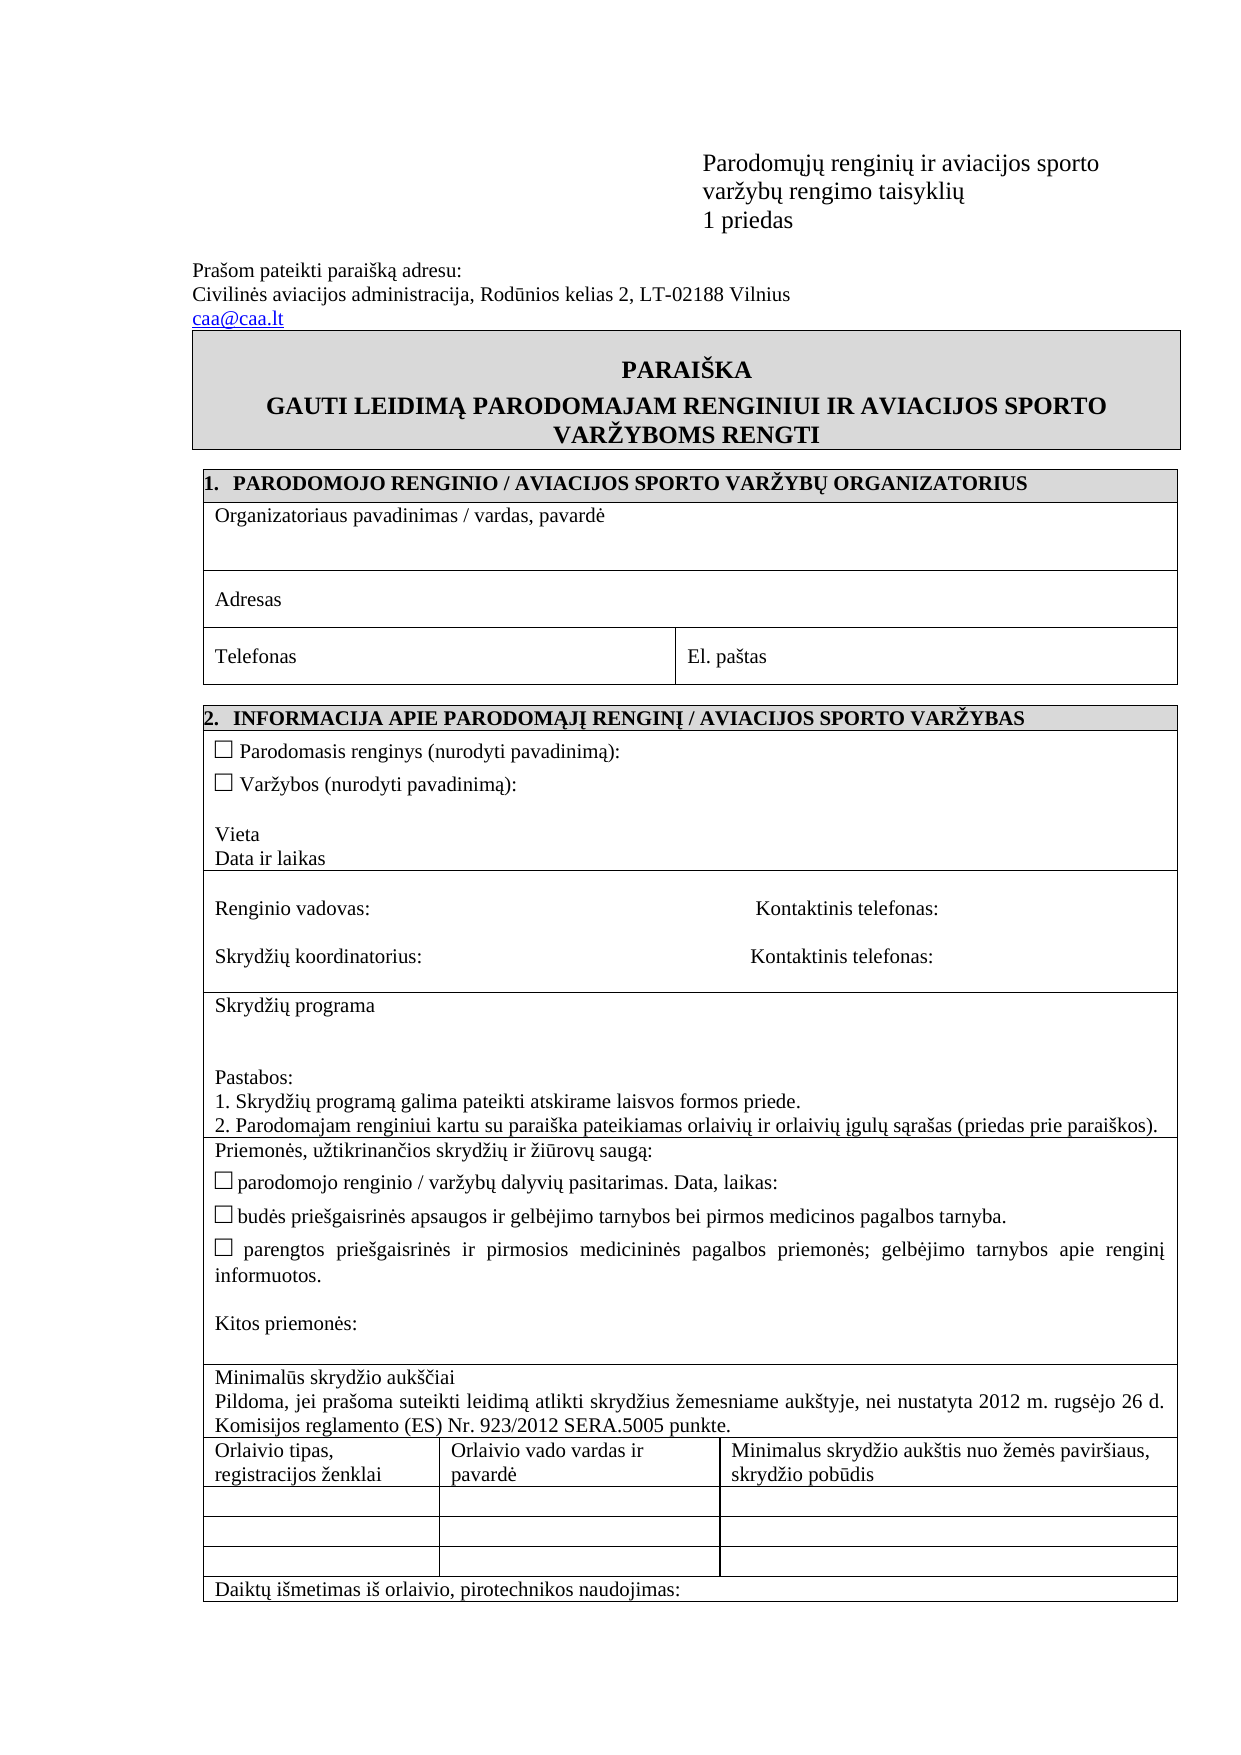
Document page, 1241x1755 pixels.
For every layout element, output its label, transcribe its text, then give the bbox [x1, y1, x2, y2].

table_cell El. paštas [676, 628, 1177, 684]
table_cell [204, 1517, 439, 1546]
table_cell [440, 1487, 719, 1516]
table_cell Adresas [204, 571, 1177, 627]
table_cell [721, 1487, 1177, 1516]
text Parodomųjų renginių ir aviacijos sporto [702, 148, 1181, 176]
table_cell [721, 1547, 1177, 1576]
table_cell Telefonas [204, 628, 675, 684]
table_header 2. INFORMACIJA APIE PARODOMĄJĮ RENGINĮ / AVIACIJOS SPORTO VARŽYBAS [204, 706, 1177, 730]
table_cell Skrydžių programa Pastabos: 1. Skrydžių programą galima pateikti atskirame laisvos formos priede. 2. Parodomajam renginiui kartu su paraiška pateikiamas orlaivių ir orlaivių įgulų sąrašas (priedas prie paraiškos). [204, 993, 1177, 1137]
text 1 priedas [702, 205, 1181, 234]
text Civilinės aviacijos administracija, Rodūnios kelias 2, LT-02188 Vilnius [177, 282, 1181, 306]
table_cell Renginio vadovas: Kontaktinis telefonas: Skrydžių koordinatorius: Kontaktinis telefonas: [204, 871, 1177, 992]
table_cell [440, 1547, 719, 1576]
table_cell [440, 1517, 719, 1546]
text varžybų rengimo taisyklių [702, 176, 1181, 205]
text Prašom pateikti paraišką adresu: [177, 258, 1181, 282]
text caa@caa.lt [177, 306, 1226, 330]
table_cell [204, 1547, 439, 1576]
table_cell [721, 1517, 1177, 1546]
table_cell [204, 1487, 439, 1516]
table_cell Priemonės, užtikrinančios skrydžių ir žiūrovų saugą: □ parodomojo renginio / varžybų dalyvių pasitarimas. Data, laikas: □ budės priešgaisrinės apsaugos ir gelbėjimo tarnybos bei pirmos medicinos pagalbos tarnyba. □ parengtos priešgaisrinės ir pirmosios medicininės pagalbos priemonės; gelbėjimo tarnybos apie renginį informuotos. Kitos priemonės: [204, 1138, 1177, 1364]
table_cell □ Parodomasis renginys (nurodyti pavadinimą): □ Varžybos (nurodyti pavadinimą): Vieta Data ir laikas [204, 731, 1177, 870]
table_cell Daiktų išmetimas iš orlaivio, pirotechnikos naudojimas: [204, 1577, 1177, 1601]
table_header PARAIŠKA GAUTI LEIDIMĄ PARODOMAJAM RENGINIUI IR AVIACIJOS SPORTO VARŽYBOMS RENGTI [193, 331, 1180, 449]
table_cell Minimalūs skrydžio aukščiai Pildoma, jei prašoma suteikti leidimą atlikti skrydžius žemesniame aukštyje, nei nustatyta 2012 m. rugsėjo 26 d. Komisijos reglamento (ES) Nr. 923/2012 SERA.5005 punkte. [204, 1365, 1177, 1437]
table_cell Minimalus skrydžio aukštis nuo žemės paviršiaus, skrydžio pobūdis [721, 1438, 1177, 1486]
table_cell Organizatoriaus pavadinimas / vardas, pavardė [204, 503, 1177, 569]
table_cell Orlaivio vado vardas ir pavardė [440, 1438, 719, 1486]
table_header 1. PARODOMOJO RENGINIO / AVIACIJOS SPORTO VARŽYBŲ ORGANIZATORIUS [204, 470, 1177, 502]
table_cell Orlaivio tipas, registracijos ženklai [204, 1438, 439, 1486]
